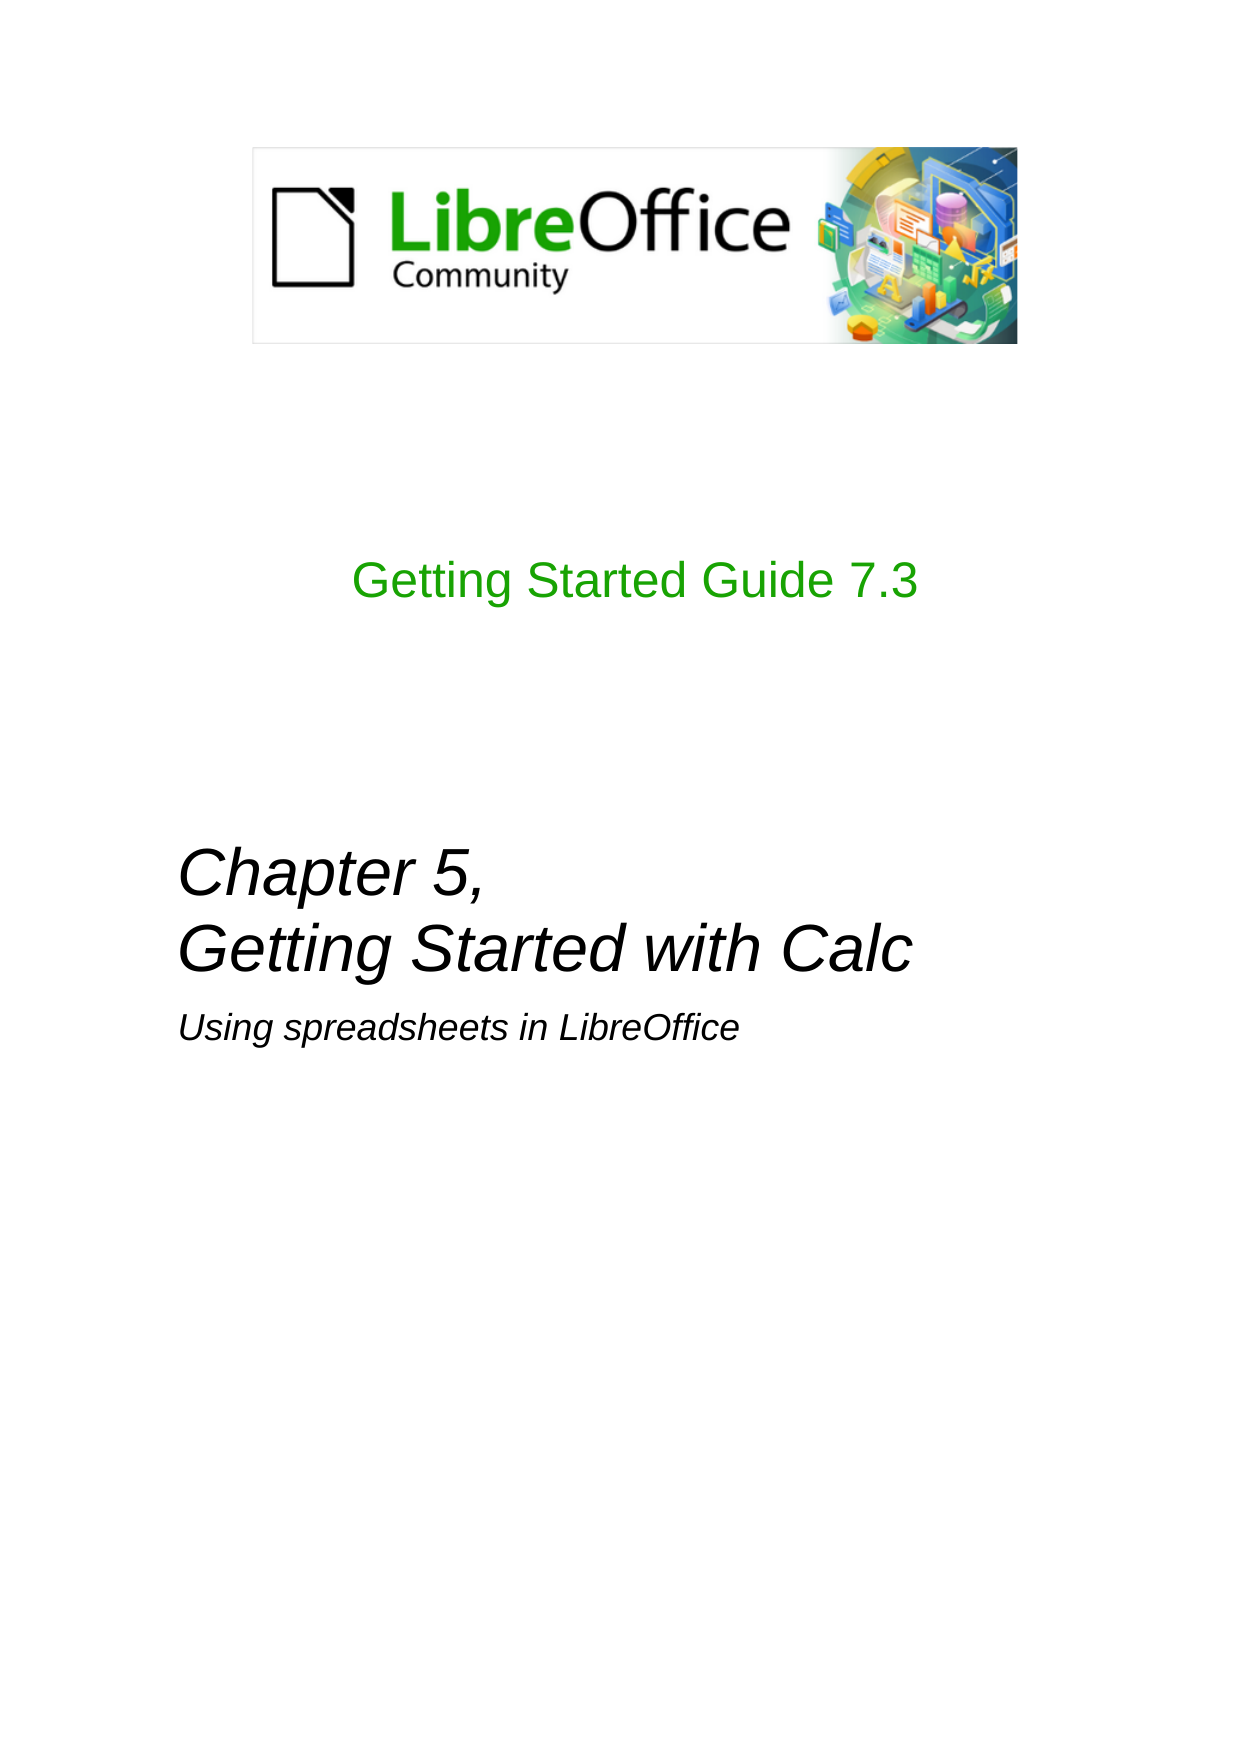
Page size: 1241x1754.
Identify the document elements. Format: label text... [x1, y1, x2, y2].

subtitle Using spreadsheets in LibreOffice [177, 1006, 1093, 1049]
picture [252, 147, 1018, 344]
text Getting Started Guide 7.3 [177, 550, 1093, 608]
title Chapter 5, Getting Started with Calc [177, 833, 1093, 986]
